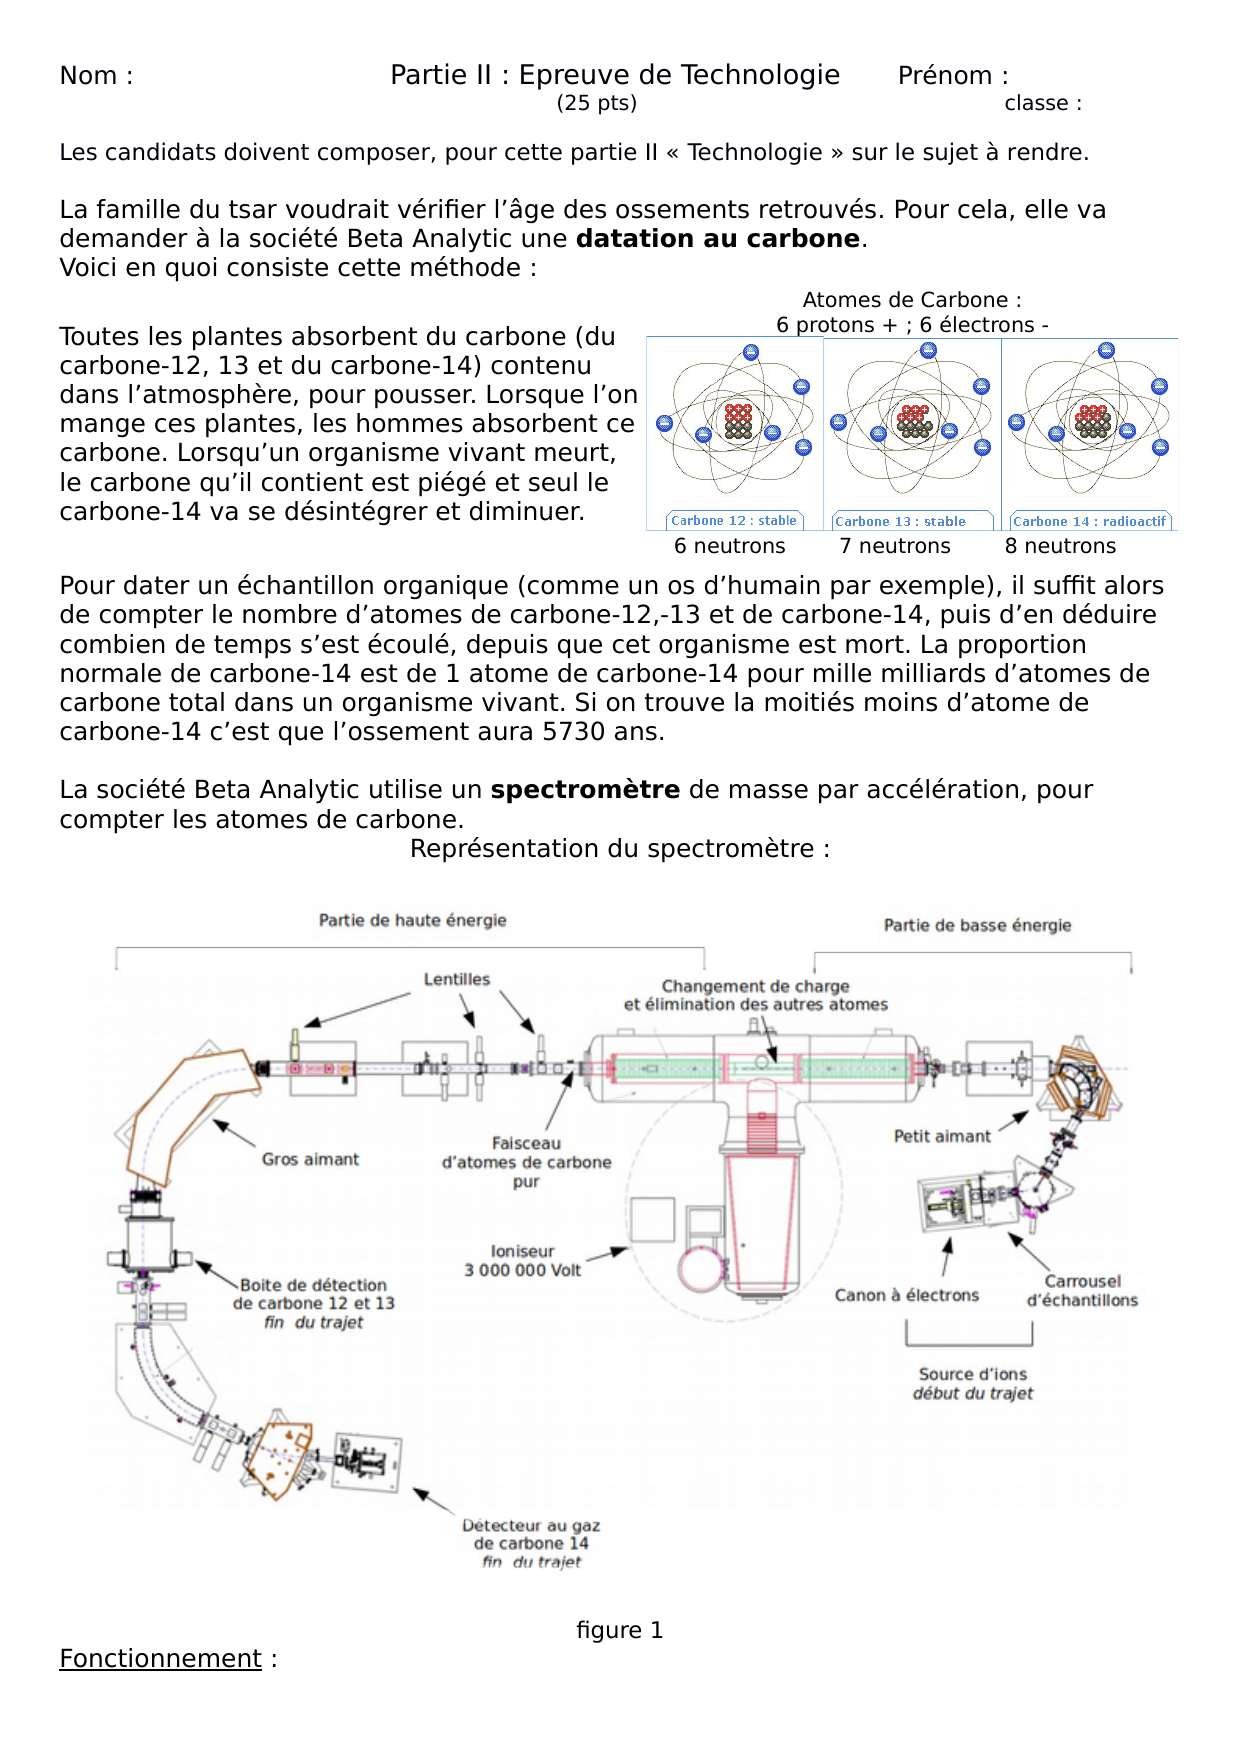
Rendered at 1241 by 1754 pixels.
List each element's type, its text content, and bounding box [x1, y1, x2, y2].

text Fonctionnement : [59, 1644, 1181, 1673]
picture [646, 336, 1179, 531]
text Les candidats doivent composer, pour cette partie II « Technologie » sur le sujet à rendre. [59, 139, 1181, 166]
table_header Toutes les plantes absorbent du carbone (du carbone-12, 13 et du carbone-14) contenu dans l’atmosphère, pour pousser. Lorsque l’on mange ces plantes, les hommes absorbent ce carbone. Lorsqu’un organisme vivant meurt, le carbone qu’il contient est piégé et seul le carbone-14 va se désintégrer et diminuer. [59, 288, 644, 560]
text figure 1 [59, 1618, 1181, 1644]
text La société Beta Analytic utilise un spectromètre de masse par accélération, pour compter les atomes de carbone. [59, 776, 1181, 834]
picture [59, 863, 1182, 1618]
text Voici en quoi consiste cette méthode : [59, 253, 1181, 282]
text Pour dater un échantillon organique (comme un os d’humain par exemple), il suffit alors de compter le nombre d’atomes de carbone-12,-13 et de carbone-14, puis d’en déduire combien de temps s’est écoulé, depuis que cet organisme est mort. La proportion normale de carbone-14 est de 1 atome de carbone-14 pour mille milliards d’atomes de carbone total dans un organisme vivant. Si on trouve la moitiés moins d’atome de carbone-14 c’est que l’ossement aura 5730 ans. [59, 572, 1181, 747]
text La famille du tsar voudrait vérifier l’âge des ossements retrouvés. Pour cela, elle va demander à la société Beta Analytic une datation au carbone. [59, 195, 1181, 253]
text Nom : Partie II : Epreuve de Technologie Prénom : [59, 59, 1181, 91]
text (25 pts) classe : [59, 91, 1181, 115]
table_header Atomes de Carbone : 6 protons + ; 6 électrons - 6 neutrons 7 neutrons 8 neutrons [644, 288, 1181, 560]
text Représentation du spectromètre : [59, 834, 1181, 863]
